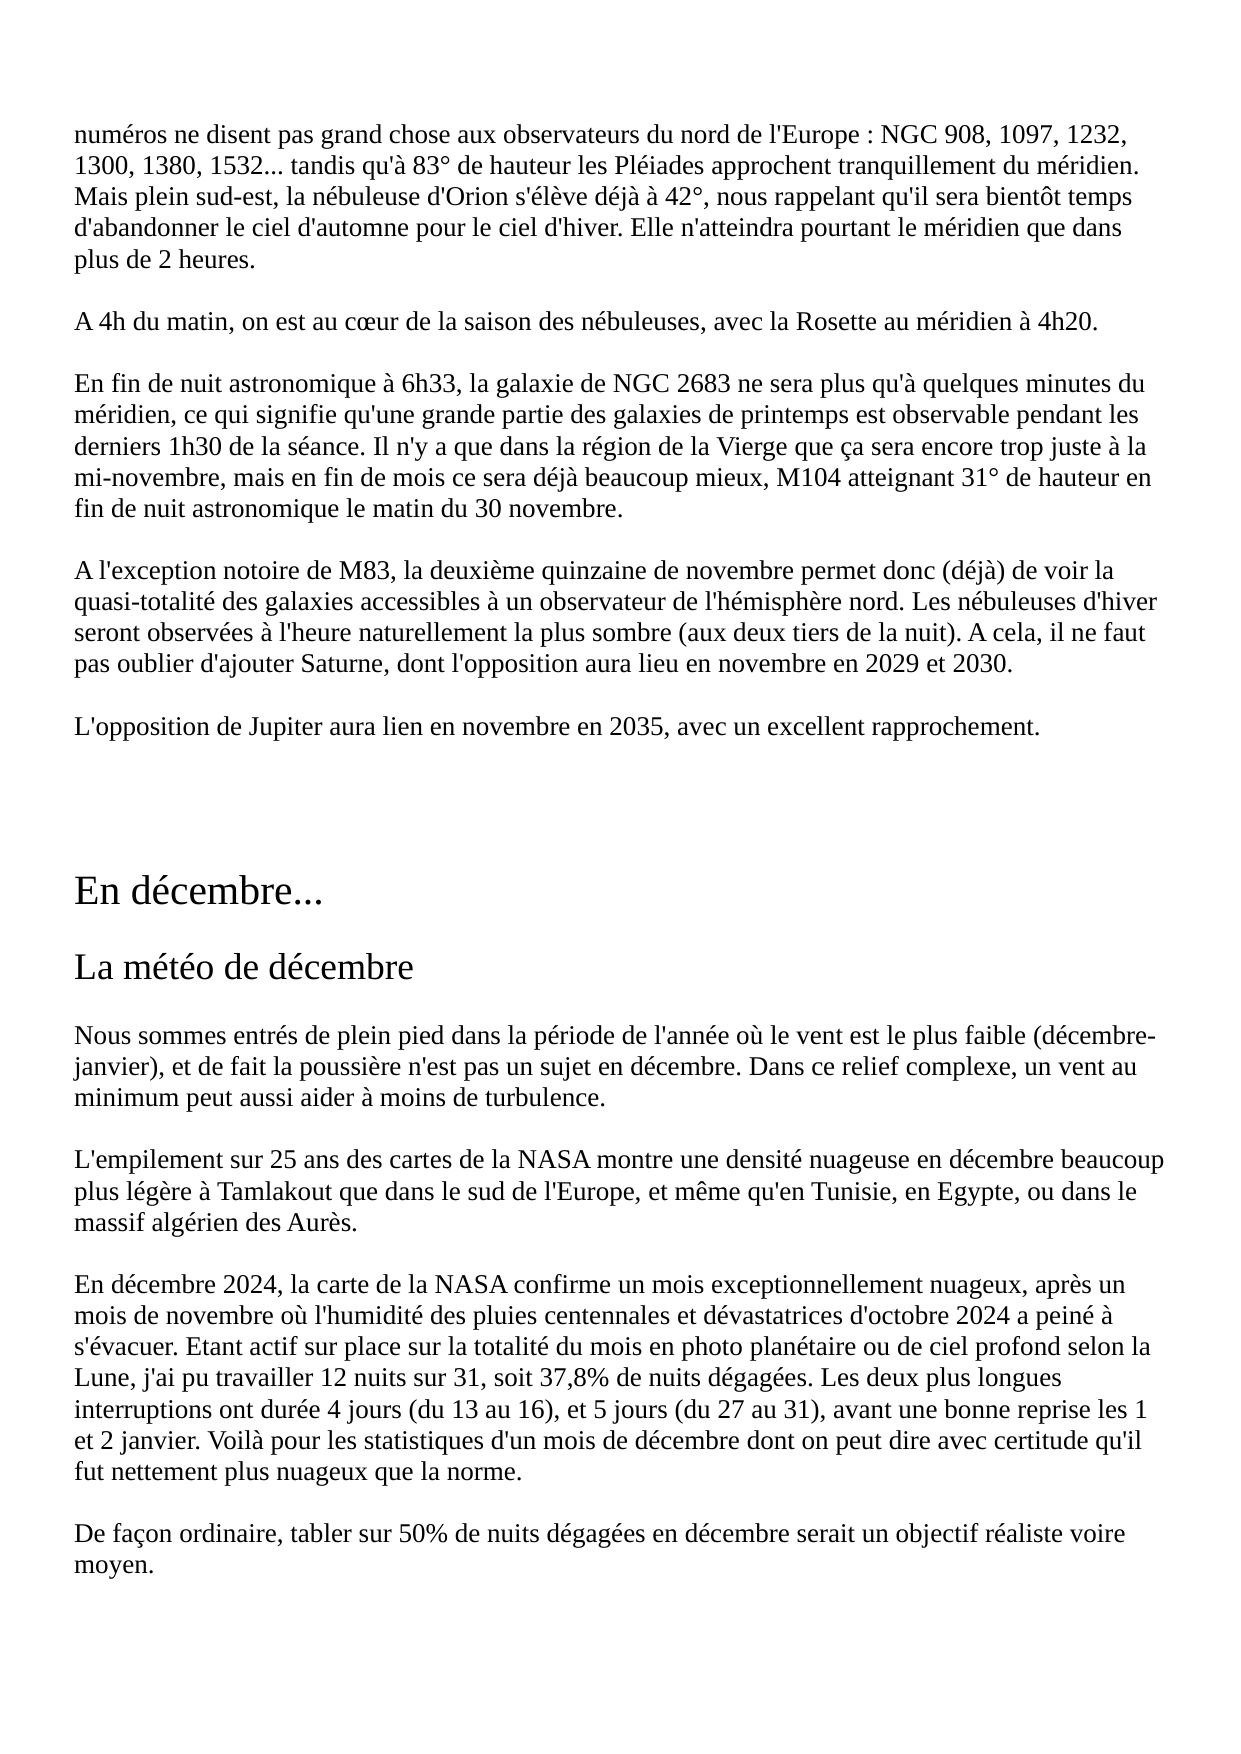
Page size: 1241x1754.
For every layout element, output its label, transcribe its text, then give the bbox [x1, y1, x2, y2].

text L'opposition de Jupiter aura lien en novembre en 2035, avec un excellent rapprochement. [74, 710, 1168, 741]
text En décembre... [74, 866, 1168, 913]
text A l'exception notoire de M83, la deuxième quinzaine de novembre permet donc (déjà) de voir la quasi-totalité des galaxies accessibles à un observateur de l'hémisphère nord. Les nébuleuses d'hiver seront observées à l'heure naturellement la plus sombre (aux deux tiers de la nuit). A cela, il ne faut pas oublier d'ajouter Saturne, dont l'opposition aura lieu en novembre en 2029 et 2030. [74, 554, 1168, 679]
text La météo de décembre [74, 945, 1168, 988]
text A 4h du matin, on est au cœur de la saison des nébuleuses, avec la Rosette au méridien à 4h20. [74, 305, 1168, 336]
text En décembre 2024, la carte de la NASA confirme un mois exceptionnellement nuageux, après un mois de novembre où l'humidité des pluies centennales et dévastatrices d'octobre 2024 a peiné à s'évacuer. Etant actif sur place sur la totalité du mois en photo planétaire ou de ciel profond selon la Lune, j'ai pu travailler 12 nuits sur 31, soit 37,8% de nuits dégagées. Les deux plus longues interruptions ont durée 4 jours (du 13 au 16), et 5 jours (du 27 au 31), avant une bonne reprise les 1 et 2 janvier. Voilà pour les statistiques d'un mois de décembre dont on peut dire avec certitude qu'il fut nettement plus nuageux que la norme. [74, 1268, 1168, 1486]
text numéros ne disent pas grand chose aux observateurs du nord de l'Europe : NGC 908, 1097, 1232, 1300, 1380, 1532... tandis qu'à 83° de hauteur les Pléiades approchent tranquillement du méridien. [74, 118, 1168, 180]
text Mais plein sud-est, la nébuleuse d'Orion s'élève déjà à 42°, nous rappelant qu'il sera bientôt temps d'abandonner le ciel d'automne pour le ciel d'hiver. Elle n'atteindra pourtant le méridien que dans plus de 2 heures. [74, 180, 1168, 274]
text L'empilement sur 25 ans des cartes de la NASA montre une densité nuageuse en décembre beaucoup plus légère à Tamlakout que dans le sud de l'Europe, et même qu'en Tunisie, en Egypte, ou dans le massif algérien des Aurès. [74, 1143, 1168, 1237]
text De façon ordinaire, tabler sur 50% de nuits dégagées en décembre serait un objectif réaliste voire moyen. [74, 1517, 1168, 1579]
text En fin de nuit astronomique à 6h33, la galaxie de NGC 2683 ne sera plus qu'à quelques minutes du méridien, ce qui signifie qu'une grande partie des galaxies de printemps est observable pendant les derniers 1h30 de la séance. Il n'y a que dans la région de la Vierge que ça sera encore trop juste à la mi-novembre, mais en fin de mois ce sera déjà beaucoup mieux, M104 atteignant 31° de hauteur en fin de nuit astronomique le matin du 30 novembre. [74, 367, 1168, 523]
text Nous sommes entrés de plein pied dans la période de l'année où le vent est le plus faible (décembre-janvier), et de fait la poussière n'est pas un sujet en décembre. Dans ce relief complexe, un vent au minimum peut aussi aider à moins de turbulence. [74, 1019, 1168, 1112]
